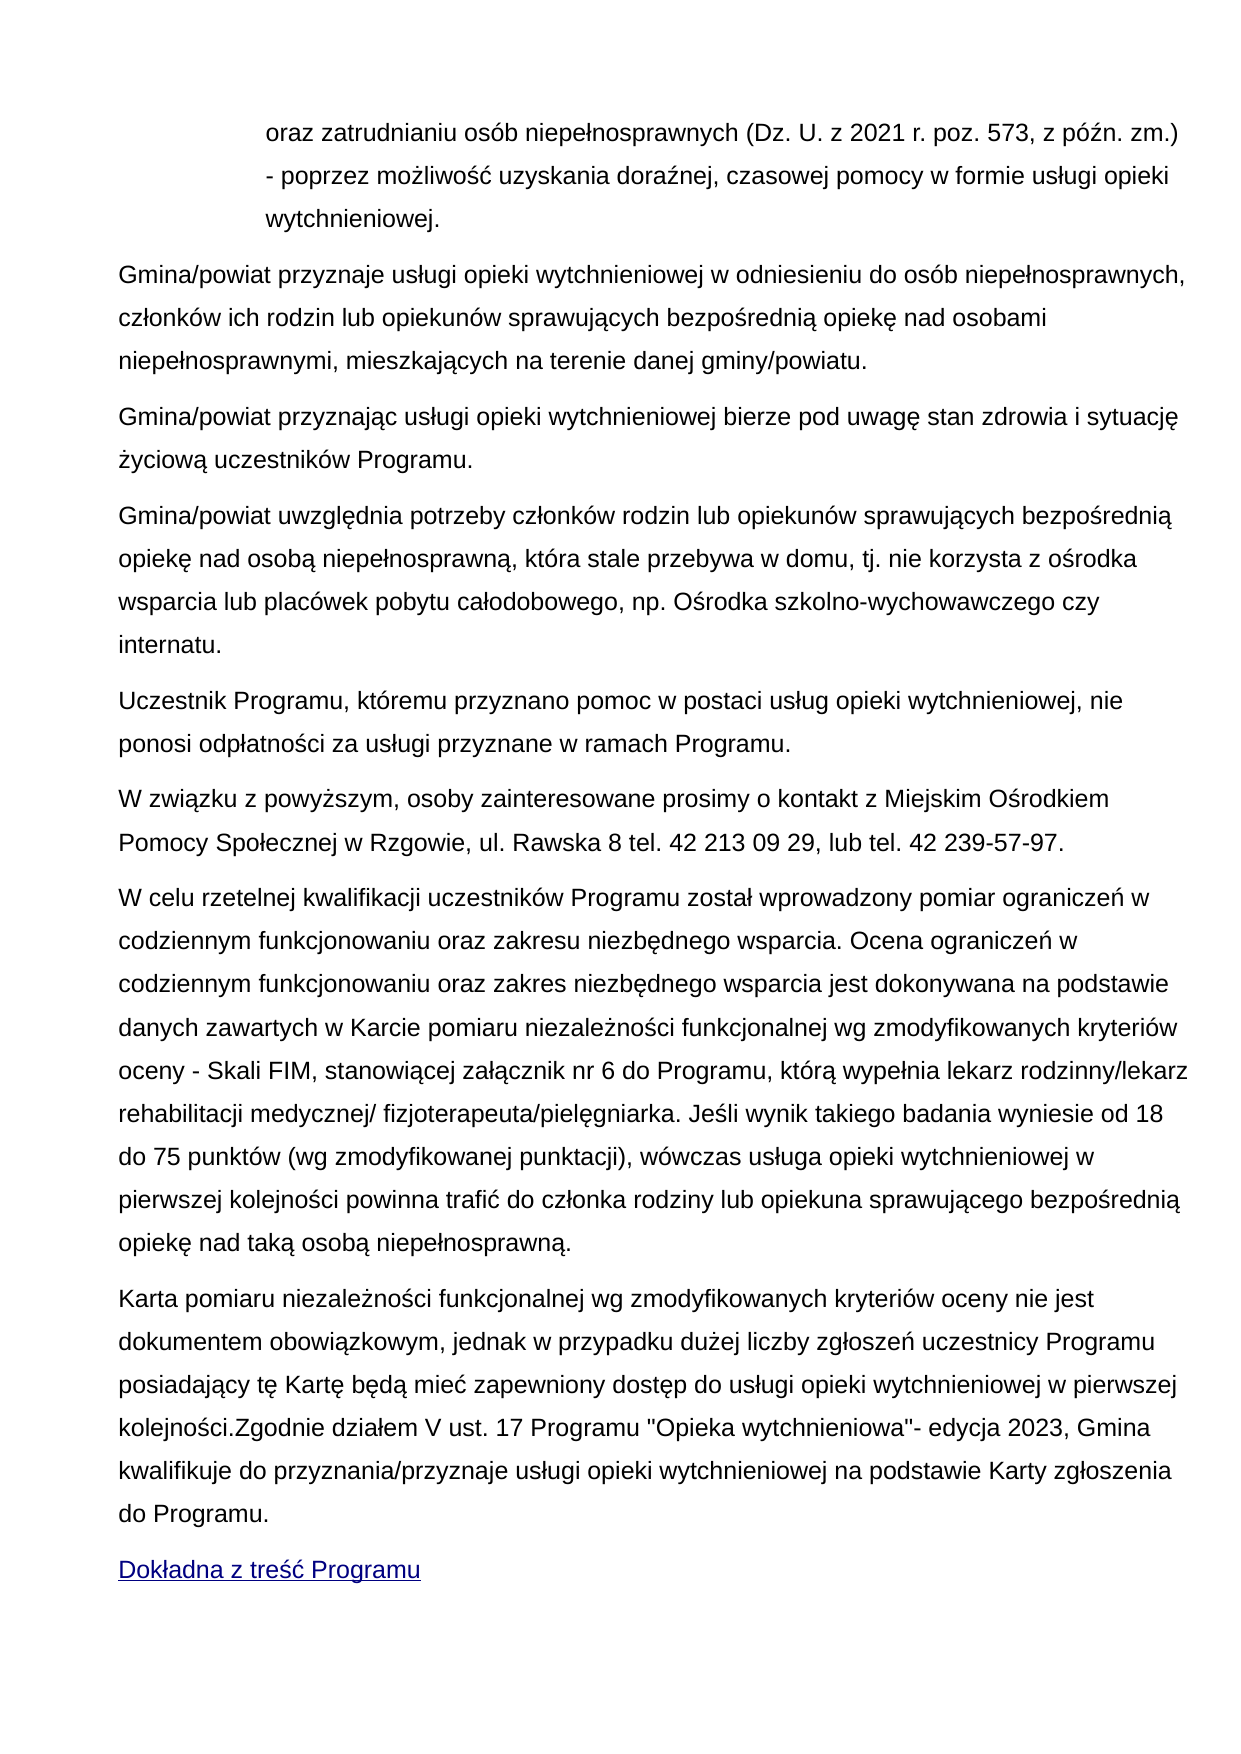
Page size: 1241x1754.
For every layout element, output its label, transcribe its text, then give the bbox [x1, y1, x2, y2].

text Gmina/powiat uwzględnia potrzeby członków rodzin lub opiekunów sprawujących bezpośrednią opiekę nad osobą niepełnosprawną, która stale przebywa w domu, tj. nie korzysta z ośrodka wsparcia lub placówek pobytu całodobowego, np. Ośrodka szkolno-wychowawczego czy internatu. [118, 501, 1195, 659]
text Dokładna z treść Programu [118, 1555, 1195, 1584]
text Uczestnik Programu, któremu przyznano pomoc w postaci usług opieki wytchnieniowej, nie ponosi odpłatności za usługi przyznane w ramach Programu. [118, 686, 1195, 757]
text W celu rzetelnej kwalifikacji uczestników Programu został wprowadzony pomiar ograniczeń w codziennym funkcjonowaniu oraz zakresu niezbędnego wsparcia. Ocena ograniczeń w codziennym funkcjonowaniu oraz zakres niezbędnego wsparcia jest dokonywana na podstawie danych zawartych w Karcie pomiaru niezależności funkcjonalnej wg zmodyfikowanych kryteriów oceny - Skali FIM, stanowiącej załącznik nr 6 do Programu, którą wypełnia lekarz rodzinny/lekarz rehabilitacji medycznej/ fizjoterapeuta/pielęgniarka. Jeśli wynik takiego badania wyniesie od 18 do 75 punktów (wg zmodyfikowanej punktacji), wówczas usługa opieki wytchnieniowej w pierwszej kolejności powinna trafić do członka rodziny lub opiekuna sprawującego bezpośrednią opiekę nad taką osobą niepełnosprawną. [118, 883, 1195, 1257]
list oraz zatrudnianiu osób niepełnosprawnych (Dz. U. z 2021 r. poz. 573, z późn. zm.) - poprzez możliwość uzyskania doraźnej, czasowej pomocy w formie usługi opieki wytchnieniowej. [236, 118, 1195, 233]
text W związku z powyższym, osoby zainteresowane prosimy o kontakt z Miejskim Ośrodkiem Pomocy Społecznej w Rzgowie, ul. Rawska 8 tel. 42 213 09 29, lub tel. 42 239-57-97. [118, 784, 1195, 856]
text Gmina/powiat przyznając usługi opieki wytchnieniowej bierze pod uwagę stan zdrowia i sytuację życiową uczestników Programu. [118, 402, 1195, 474]
text Karta pomiaru niezależności funkcjonalnej wg zmodyfikowanych kryteriów oceny nie jest dokumentem obowiązkowym, jednak w przypadku dużej liczby zgłoszeń uczestnicy Programu posiadający tę Kartę będą mieć zapewniony dostęp do usługi opieki wytchnieniowej w pierwszej kolejności.Zgodnie działem V ust. 17 Programu "Opieka wytchnieniowa"- edycja 2023, Gmina kwalifikuje do przyznania/przyznaje usługi opieki wytchnieniowej na podstawie Karty zgłoszenia do Programu. [118, 1284, 1195, 1528]
text Gmina/powiat przyznaje usługi opieki wytchnieniowej w odniesieniu do osób niepełnosprawnych, członków ich rodzin lub opiekunów sprawujących bezpośrednią opiekę nad osobami niepełnosprawnymi, mieszkających na terenie danej gminy/powiatu. [118, 260, 1195, 375]
